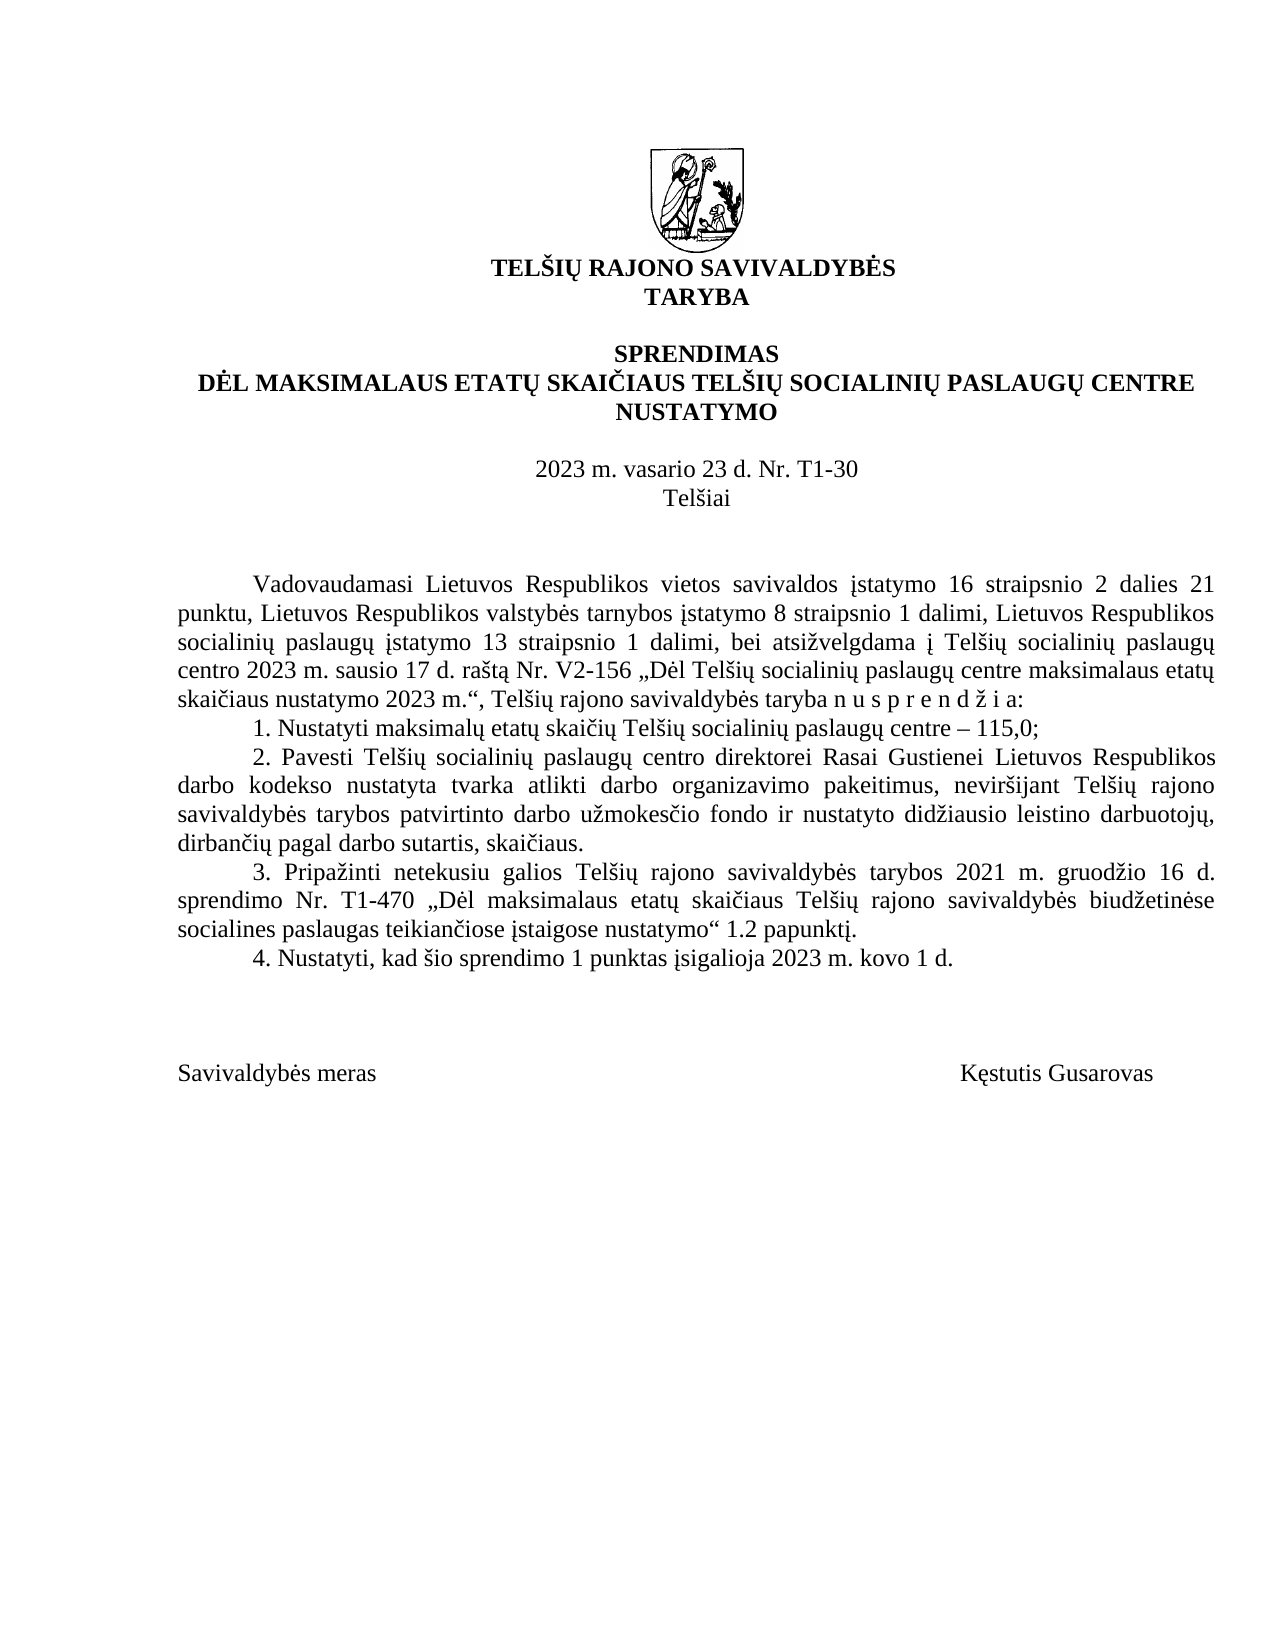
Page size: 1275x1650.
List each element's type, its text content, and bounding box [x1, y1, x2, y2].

text 2. Pavesti Telšių socialinių paslaugų centro direktorei Rasai Gustienei Lietuvos Respublikos darbo kodekso nustatyta tvarka atlikti darbo organizavimo pakeitimus, neviršijant Telšių rajono savivaldybės tarybos patvirtinto darbo užmokesčio fondo ir nustatyto didžiausio leistino darbuotojų, dirbančių pagal darbo sutartis, skaičiaus. [177, 742, 1216, 857]
text TARYBA [177, 282, 1216, 311]
text SPRENDIMAS [177, 339, 1216, 368]
text Telšiai [177, 483, 1216, 512]
text DĖL MAKSIMALAUS ETATŲ SKAIČIAUS TELŠIŲ SOCIALINIŲ PASLAUGŲ CENTRE NUSTATYMO [177, 368, 1216, 426]
text Vadovaudamasi Lietuvos Respublikos vietos savivaldos įstatymo 16 straipsnio 2 dalies 21 punktu, Lietuvos Respublikos valstybės tarnybos įstatymo 8 straipsnio 1 dalimi, Lietuvos Respublikos socialinių paslaugų įstatymo 13 straipsnio 1 dalimi, bei atsižvelgdama į Telšių socialinių paslaugų centro 2023 m. sausio 17 d. raštą Nr. V2-156 „Dėl Telšių socialinių paslaugų centre maksimalaus etatų skaičiaus nustatymo 2023 m.“, Telšių rajono savivaldybės taryba n u s p r e n d ž i a: [177, 569, 1216, 713]
text 3. Pripažinti netekusiu galios Telšių rajono savivaldybės tarybos 2021 m. gruodžio 16 d. sprendimo Nr. T1-470 „Dėl maksimalaus etatų skaičiaus Telšių rajono savivaldybės biudžetinėse socialines paslaugas teikiančiose įstaigose nustatymo“ 1.2 papunktį. [177, 857, 1216, 943]
text TELŠIŲ RAJONO SAVIVALDYBĖS [177, 253, 1216, 282]
text 4. Nustatyti, kad šio sprendimo 1 punktas įsigalioja 2023 m. kovo 1 d. [177, 943, 1216, 972]
text Savivaldybės meras Kęstutis Gusarovas [177, 1058, 1216, 1087]
text 1. Nustatyti maksimalų etatų skaičių Telšių socialinių paslaugų centre – 115,0; [177, 713, 1216, 742]
text 2023 m. vasario 23 d. Nr. T1-30 [177, 454, 1216, 483]
